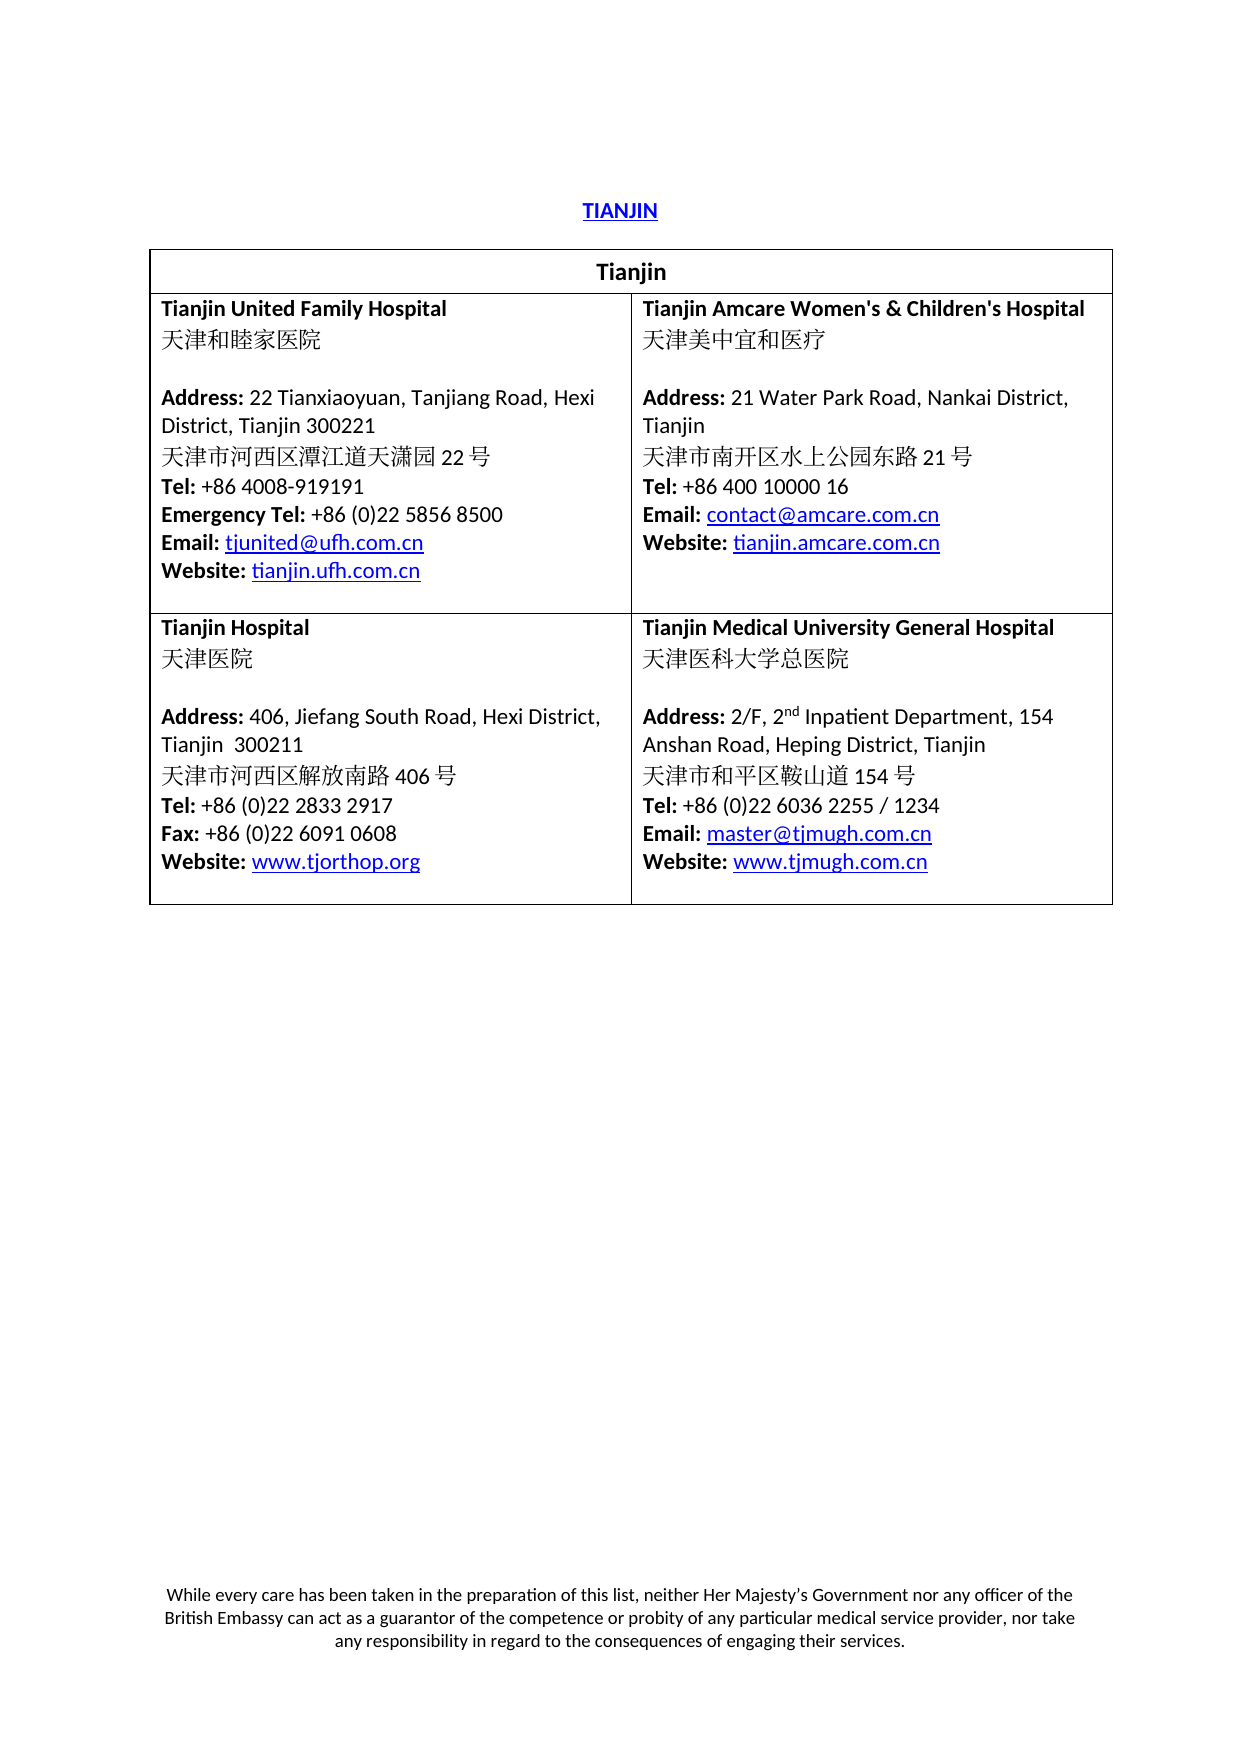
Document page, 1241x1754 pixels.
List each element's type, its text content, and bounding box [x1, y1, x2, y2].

table_header Tianjin [151, 250, 1112, 293]
table_cell Tianjin United Family Hospital 天津和睦家医院 Address: 22 Tianxiaoyuan, Tanjiang Road, Hexi District, Tianjin 300221 天津市河西区潭江道天潇园22号 Tel: +86 4008-919191 Emergency Tel: +86 (0)22 5856 8500 Email: tjunited@ufh.com.cn Website: tianjin.ufh.com.cn [151, 294, 631, 612]
text TIANJIN [150, 196, 1090, 224]
table_cell Tianjin Medical University General Hospital 天津医科大学总医院 Address: 2/F, 2nd Inpatient Department, 154 Anshan Road, Heping District, Tianjin 天津市和平区鞍山道154号 Tel: +86 (0)22 6036 2255 / 1234 Email: master@tjmugh.com.cn Website: www.tjmugh.com.cn [632, 614, 1112, 903]
table_cell Tianjin Hospital 天津医院 Address: 406, Jiefang South Road, Hexi District, Tianjin 300211 天津市河西区解放南路406号 Tel: +86 (0)22 2833 2917 Fax: +86 (0)22 6091 0608 Website: www.tjorthop.org [151, 614, 631, 903]
table_cell Tianjin Amcare Women's & Children's Hospital 天津美中宜和医疗 Address: 21 Water Park Road, Nankai District, Tianjin 天津市南开区水上公园东路21号 Tel: +86 400 10000 16 Email: contact@amcare.com.cn Website: tianjin.amcare.com.cn [632, 294, 1112, 612]
